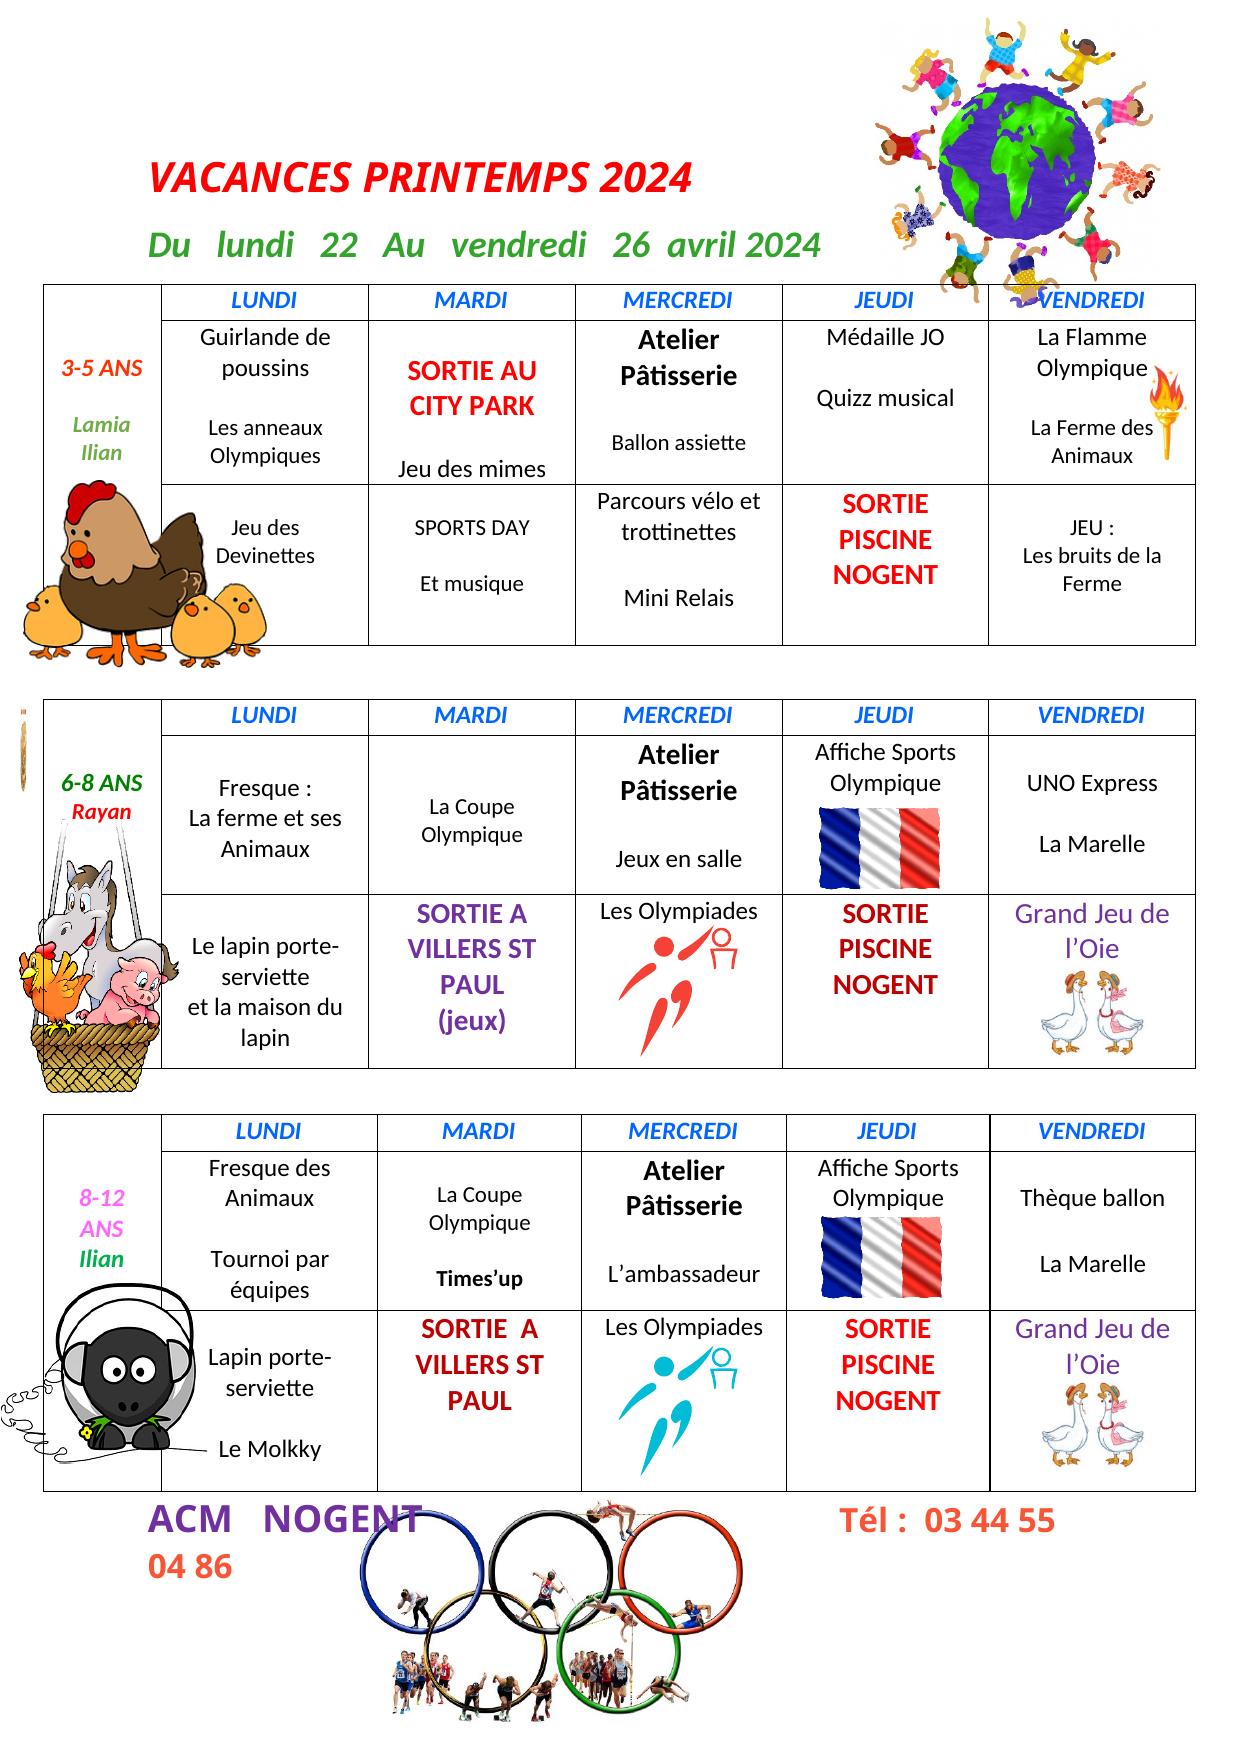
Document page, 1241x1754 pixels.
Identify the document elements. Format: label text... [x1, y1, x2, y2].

text Du lundi 22 Au vendredi 26 avril 2024 [148, 221, 875, 267]
table_cell SORTIE PISCINE NOGENT [787, 1311, 989, 1491]
table_cell [44, 1381, 135, 1461]
table_cell [44, 894, 51, 919]
table_cell Jeu des Devinettes [162, 485, 368, 645]
text VACANCES PRINTEMPS 2024 [148, 148, 875, 204]
table_header [44, 1115, 161, 1151]
table_cell Les Olympiades [576, 895, 782, 1068]
table_cell 3-5 ANS Lamia Ilian [44, 320, 161, 484]
table_cell [66, 989, 91, 1024]
table_header MERCREDI [576, 285, 782, 320]
table_header VENDREDI [989, 700, 1195, 735]
table_header [44, 700, 161, 735]
table_cell Fresque des Animaux Tournoi par équipes [162, 1152, 377, 1309]
table_cell [115, 484, 161, 542]
table_cell 8-12 ANS Ilian [44, 1151, 161, 1309]
table_header LUNDI [162, 1115, 377, 1151]
table_header LUNDI [162, 285, 368, 320]
table_cell 6-8 ANS Rayan [44, 735, 161, 894]
table_cell Les Olympiades [582, 1311, 786, 1491]
table_cell Affiche Sports Olympique [787, 1152, 989, 1309]
table_cell [75, 625, 111, 645]
table_header MERCREDI [582, 1115, 786, 1151]
table_cell Atelier Pâtisserie Jeux en salle [576, 736, 782, 894]
table_cell Thèque ballon La Marelle [991, 1152, 1195, 1309]
text ACM NOGENT Tél : 03 44 55 04 86 [148, 1492, 335, 1589]
table_cell UNO Express La Marelle [989, 736, 1195, 894]
table_cell Médaille JO Quizz musical [783, 321, 988, 484]
table_cell Fresque : La ferme et ses Animaux [162, 736, 368, 894]
table_cell [137, 630, 161, 645]
table_cell SORTIE PISCINE NOGENT [783, 485, 988, 645]
table_cell Atelier Pâtisserie L’ambassadeur [582, 1152, 786, 1309]
table_cell [44, 1450, 161, 1491]
table_cell SPORTS DAY Et musique [369, 485, 575, 645]
table_cell Le lapin porte-serviette et la maison du lapin [162, 895, 368, 1068]
table_cell [60, 1310, 90, 1355]
table_cell Atelier Pâtisserie Ballon assiette [576, 321, 782, 484]
table_cell [50, 1361, 61, 1370]
table_cell [71, 947, 87, 978]
table_header JEUDI [783, 700, 988, 735]
table_cell Guirlande de poussins Les anneaux Olympiques [162, 321, 368, 484]
table_cell [44, 1310, 64, 1376]
table_header JEUDI [787, 1115, 989, 1151]
table_cell [111, 894, 136, 950]
table_header MARDI [378, 1115, 581, 1151]
table_cell [44, 1016, 51, 1025]
table_cell JEU : Les bruits de la Ferme [989, 485, 1195, 645]
table_header VENDREDI [989, 285, 1195, 320]
table_cell La Flamme Olympique La Ferme des Animaux [989, 321, 1195, 484]
table_cell Parcours vélo et trottinettes Mini Relais [576, 485, 782, 645]
table_header MARDI [369, 285, 575, 320]
table_cell [44, 484, 76, 586]
table_cell [53, 960, 60, 974]
table_cell [44, 1371, 61, 1382]
table_cell [135, 894, 161, 943]
table_header MERCREDI [576, 700, 782, 735]
table_header VENDREDI [991, 1115, 1195, 1151]
table_cell SORTIE AU CITY PARK Jeu des mimes [369, 321, 575, 484]
text ACM NOGENT Tél : 03 44 55 04 86 [760, 1492, 1093, 1589]
table_header LUNDI [162, 700, 368, 735]
table_header MARDI [369, 700, 575, 735]
table_cell La Coupe Olympique Times’up [378, 1152, 581, 1309]
table_cell [142, 986, 161, 1068]
table_header [44, 285, 161, 320]
table_cell La Coupe Olympique [369, 736, 575, 894]
table_header JEUDI [783, 285, 988, 320]
table_cell SORTIE A VILLERS ST PAUL (jeux) [369, 895, 575, 1068]
table_cell Grand Jeu de l’Oie [989, 895, 1195, 1068]
table_cell SORTIE PISCINE NOGENT [783, 895, 988, 1068]
table_cell Lapin porte-serviette Le Molkky [162, 1311, 377, 1491]
table_cell SORTIE A VILLERS ST PAUL [378, 1311, 581, 1469]
table_cell [44, 1385, 51, 1393]
table_cell Affiche Sports Olympique [783, 736, 988, 894]
table_cell Grand Jeu de l’Oie [991, 1311, 1195, 1491]
table_cell [55, 894, 66, 914]
